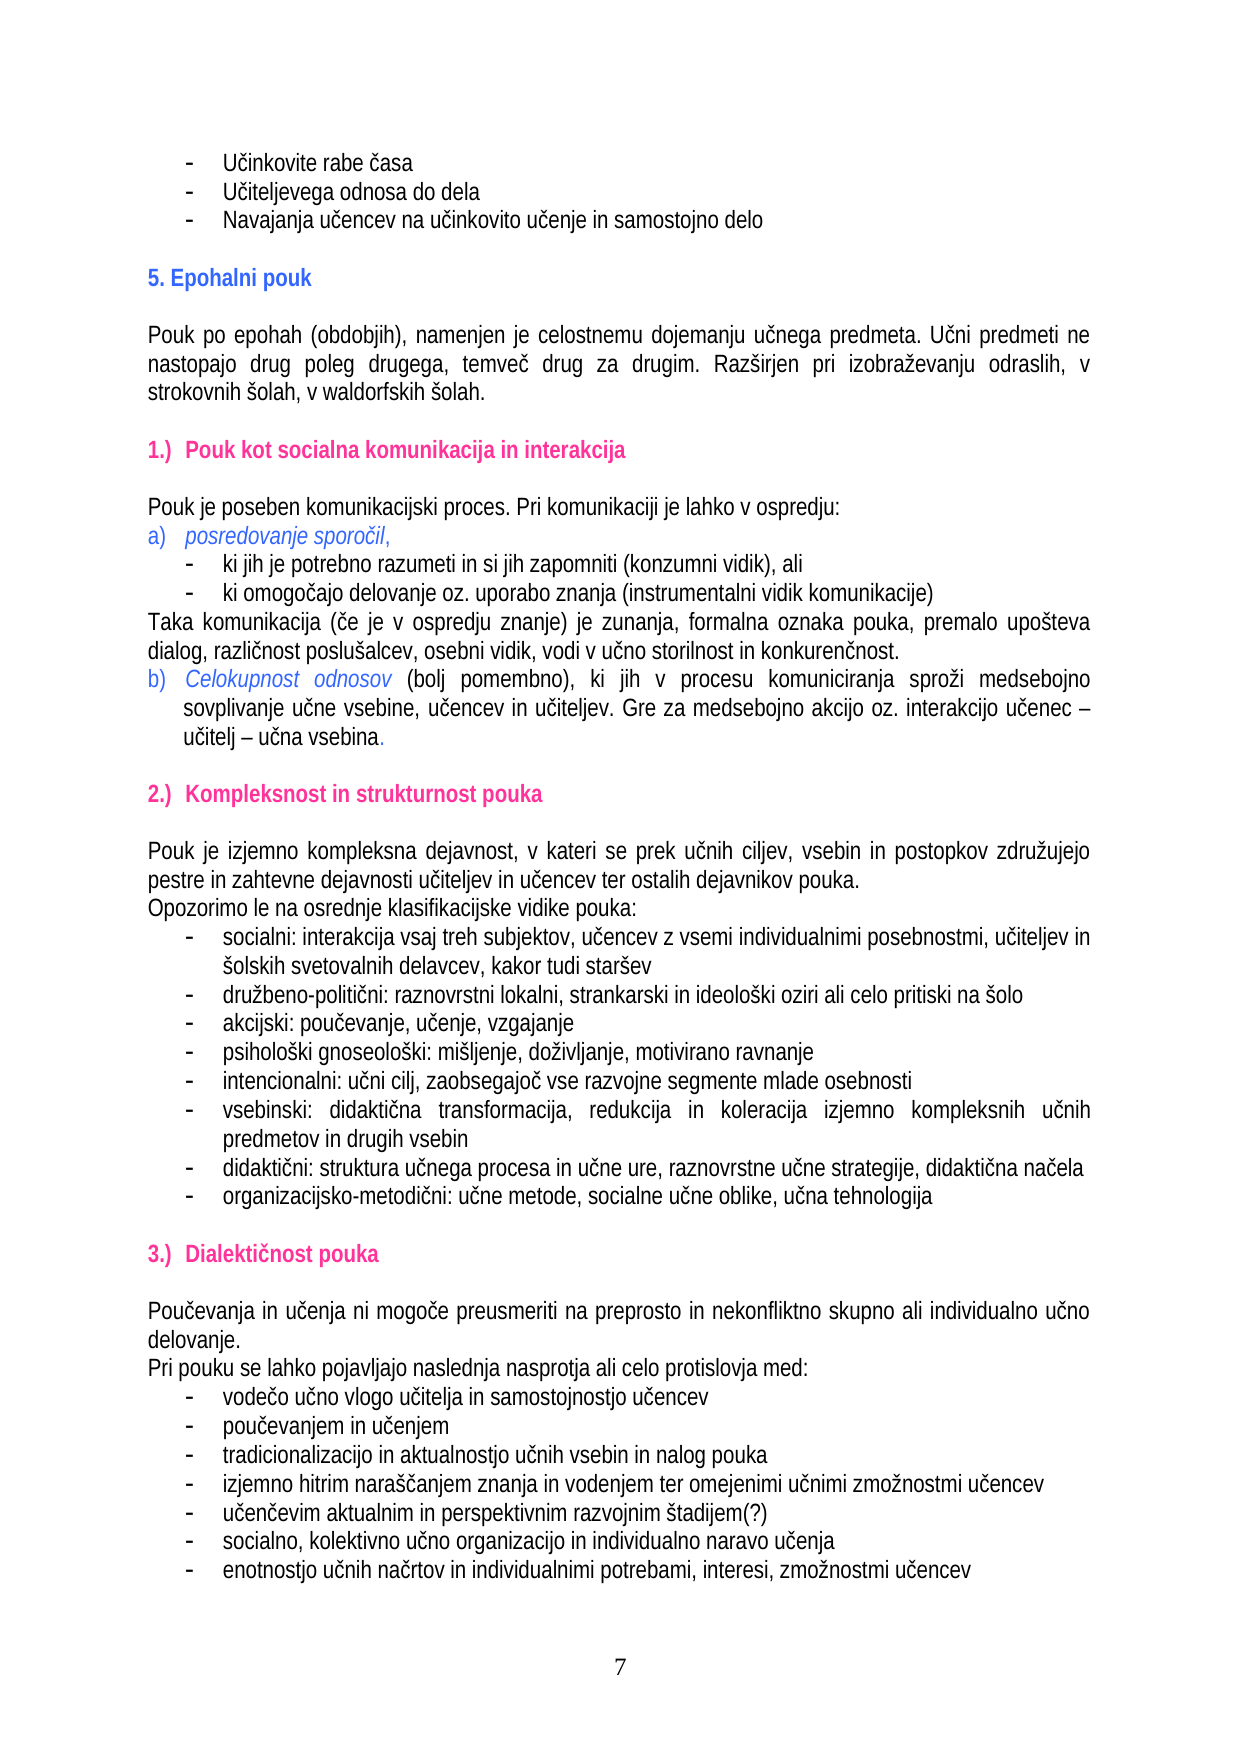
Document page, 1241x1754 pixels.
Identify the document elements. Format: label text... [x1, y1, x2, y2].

list Navajanja učencev na učinkovito učenje in samostojno delo [185, 205, 1093, 234]
text Opozorimo le na osrednje klasifikacijske vidike pouka: [148, 893, 1093, 922]
list Dialektičnost pouka [148, 1239, 1093, 1267]
text 5. Epohalni pouk [148, 263, 1093, 291]
list Učinkovite rabe časa [185, 148, 1093, 176]
list ki jih je potrebno razumeti in si jih zapomniti (konzumni vidik), ali [185, 549, 1093, 578]
text Taka komunikacija (če je v ospredju znanje) je zunanja, formalna oznaka pouka, premalo upošteva dialog, različnost poslušalcev, osebni vidik, vodi v učno storilnost in konkurenčnost. [148, 607, 1093, 664]
list socialni: interakcija vsaj treh subjektov, učencev z vsemi individualnimi posebnostmi, učiteljev in šolskih svetovalnih delavcev, kakor tudi staršev [185, 922, 1093, 979]
list enotnostjo učnih načrtov in individualnimi potrebami, interesi, zmožnostmi učencev [185, 1555, 1093, 1584]
text Pouk je poseben komunikacijski proces. Pri komunikaciji je lahko v ospredju: [148, 492, 1093, 521]
list didaktični: struktura učnega procesa in učne ure, raznovrstne učne strategije, didaktična načela [185, 1152, 1093, 1181]
list intencionalni: učni cilj, zaobsegajoč vse razvojne segmente mlade osebnosti [185, 1066, 1093, 1095]
list organizacijsko-metodični: učne metode, socialne učne oblike, učna tehnologija [185, 1181, 1093, 1210]
text Pri pouku se lahko pojavljajo naslednja nasprotja ali celo protislovja med: [148, 1353, 1093, 1382]
list psihološki gnoseološki: mišljenje, doživljanje, motivirano ravnanje [185, 1037, 1093, 1066]
list Učiteljevega odnosa do dela [185, 176, 1093, 205]
text Pouk je izjemno kompleksna dejavnost, v kateri se prek učnih ciljev, vsebin in postopkov združujejo pestre in zahtevne dejavnosti učiteljev in učencev ter ostalih dejavnikov pouka. [148, 836, 1093, 893]
list posredovanje sporočil, [148, 521, 1093, 549]
list socialno, kolektivno učno organizacijo in individualno naravo učenja [185, 1526, 1093, 1555]
list družbeno-politični: raznovrstni lokalni, strankarski in ideološki oziri ali celo pritiski na šolo [185, 979, 1093, 1008]
list Celokupnost odnosov (bolj pomembno), ki jih v procesu komuniciranja sproži medsebojno sovplivanje učne vsebine, učencev in učiteljev. Gre za medsebojno akcijo oz. interakcijo učenec – učitelj – učna vsebina. [148, 664, 1093, 750]
list vodečo učno vlogo učitelja in samostojnostjo učencev [185, 1382, 1093, 1411]
list ki omogočajo delovanje oz. uporabo znanja (instrumentalni vidik komunikacije) [185, 578, 1093, 607]
text Poučevanja in učenja ni mogoče preusmeriti na preprosto in nekonfliktno skupno ali individualno učno delovanje. [148, 1296, 1093, 1353]
list izjemno hitrim naraščanjem znanja in vodenjem ter omejenimi učnimi zmožnostmi učencev [185, 1469, 1093, 1497]
list tradicionalizacijo in aktualnostjo učnih vsebin in nalog pouka [185, 1440, 1093, 1469]
list vsebinski: didaktična transformacija, redukcija in koleracija izjemno kompleksnih učnih predmetov in drugih vsebin [185, 1095, 1093, 1152]
list Pouk kot socialna komunikacija in interakcija [148, 435, 1093, 463]
list Kompleksnost in strukturnost pouka [148, 779, 1093, 807]
list poučevanjem in učenjem [185, 1411, 1093, 1440]
list učenčevim aktualnim in perspektivnim razvojnim štadijem(?) [185, 1497, 1093, 1526]
list akcijski: poučevanje, učenje, vzgajanje [185, 1008, 1093, 1037]
text Pouk po epohah (obdobjih), namenjen je celostnemu dojemanju učnega predmeta. Učni predmeti ne nastopajo drug poleg drugega, temveč drug za drugim. Razširjen pri izobraževanju odraslih, v strokovnih šolah, v waldorfskih šolah. [148, 320, 1093, 406]
